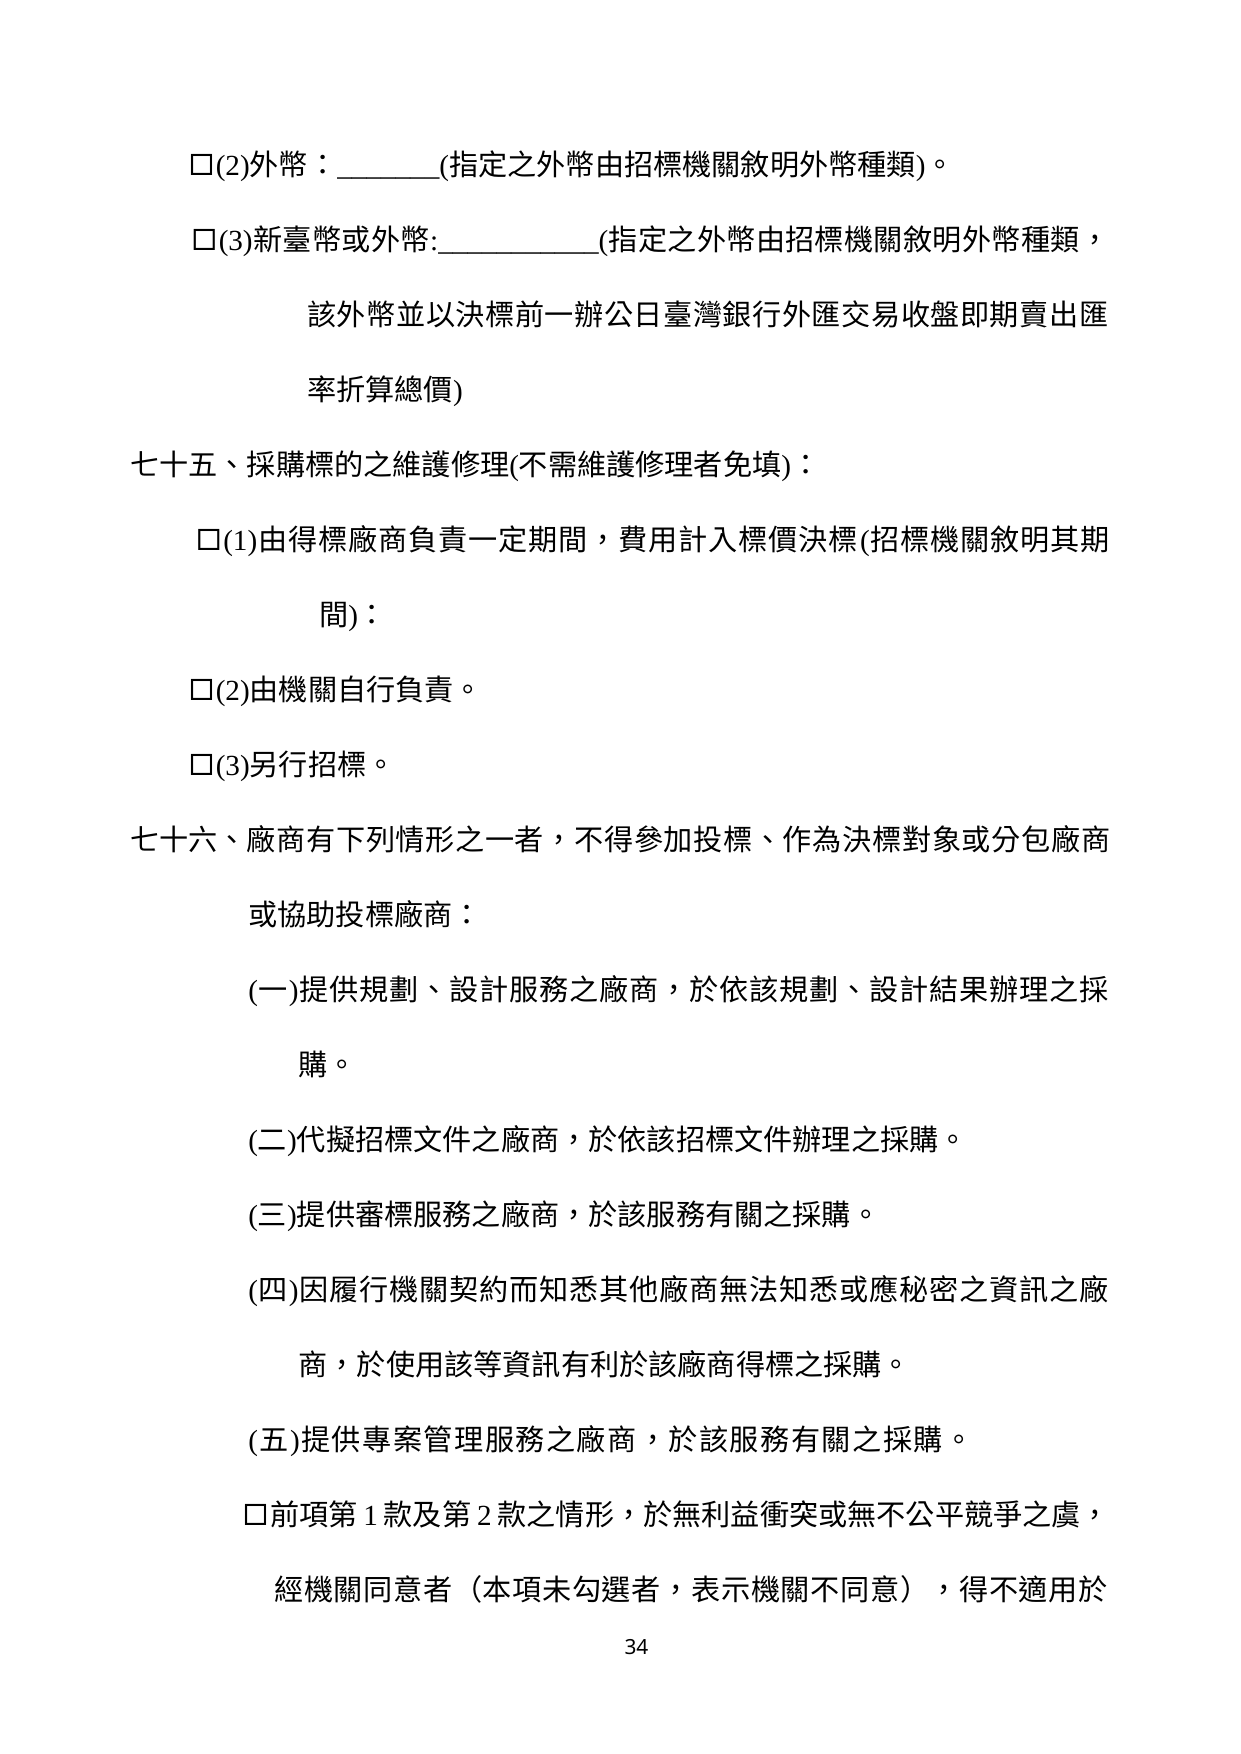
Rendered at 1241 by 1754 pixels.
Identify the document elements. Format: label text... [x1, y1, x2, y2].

text (1)由得標廠商負責一定期間，費用計入標價決標(招標機關敘明其期間)： [130, 500, 1110, 650]
text (四)因履行機關契約而知悉其他廠商無法知悉或應秘密之資訊之廠商，於使用該等資訊有利於該廠商得標之採購。 [248, 1250, 1110, 1400]
text (五)提供專案管理服務之廠商，於該服務有關之採購。 [248, 1400, 1110, 1475]
text (3)新臺幣或外幣:___________(指定之外幣由招標機關敘明外幣種類，該外幣並以決標前一辦公日臺灣銀行外匯交易收盤即期賣出匯率折算總價) [130, 200, 1110, 425]
list 廠商有下列情形之一者，不得參加投標、作為決標對象或分包廠商或協助投標廠商： [130, 800, 1110, 950]
text 前項第1款及第2款之情形，於無利益衝突或無不公平競爭之虞，經機關同意者（本項未勾選者，表示機關不同意），得不適用於 [242, 1475, 1110, 1625]
list 採購標的之維護修理(不需維護修理者免填)： [130, 425, 1110, 500]
text (2)外幣：_______(指定之外幣由招標機關敘明外幣種類)。 [130, 125, 1110, 200]
text (二)代擬招標文件之廠商，於依該招標文件辦理之採購。 [248, 1100, 1110, 1175]
text (2)由機關自行負責。 [130, 650, 1110, 725]
text (一)提供規劃、設計服務之廠商，於依該規劃、設計結果辦理之採購。 [248, 950, 1110, 1100]
text (三)提供審標服務之廠商，於該服務有關之採購。 [248, 1175, 1110, 1250]
text (3)另行招標。 [130, 725, 1110, 800]
